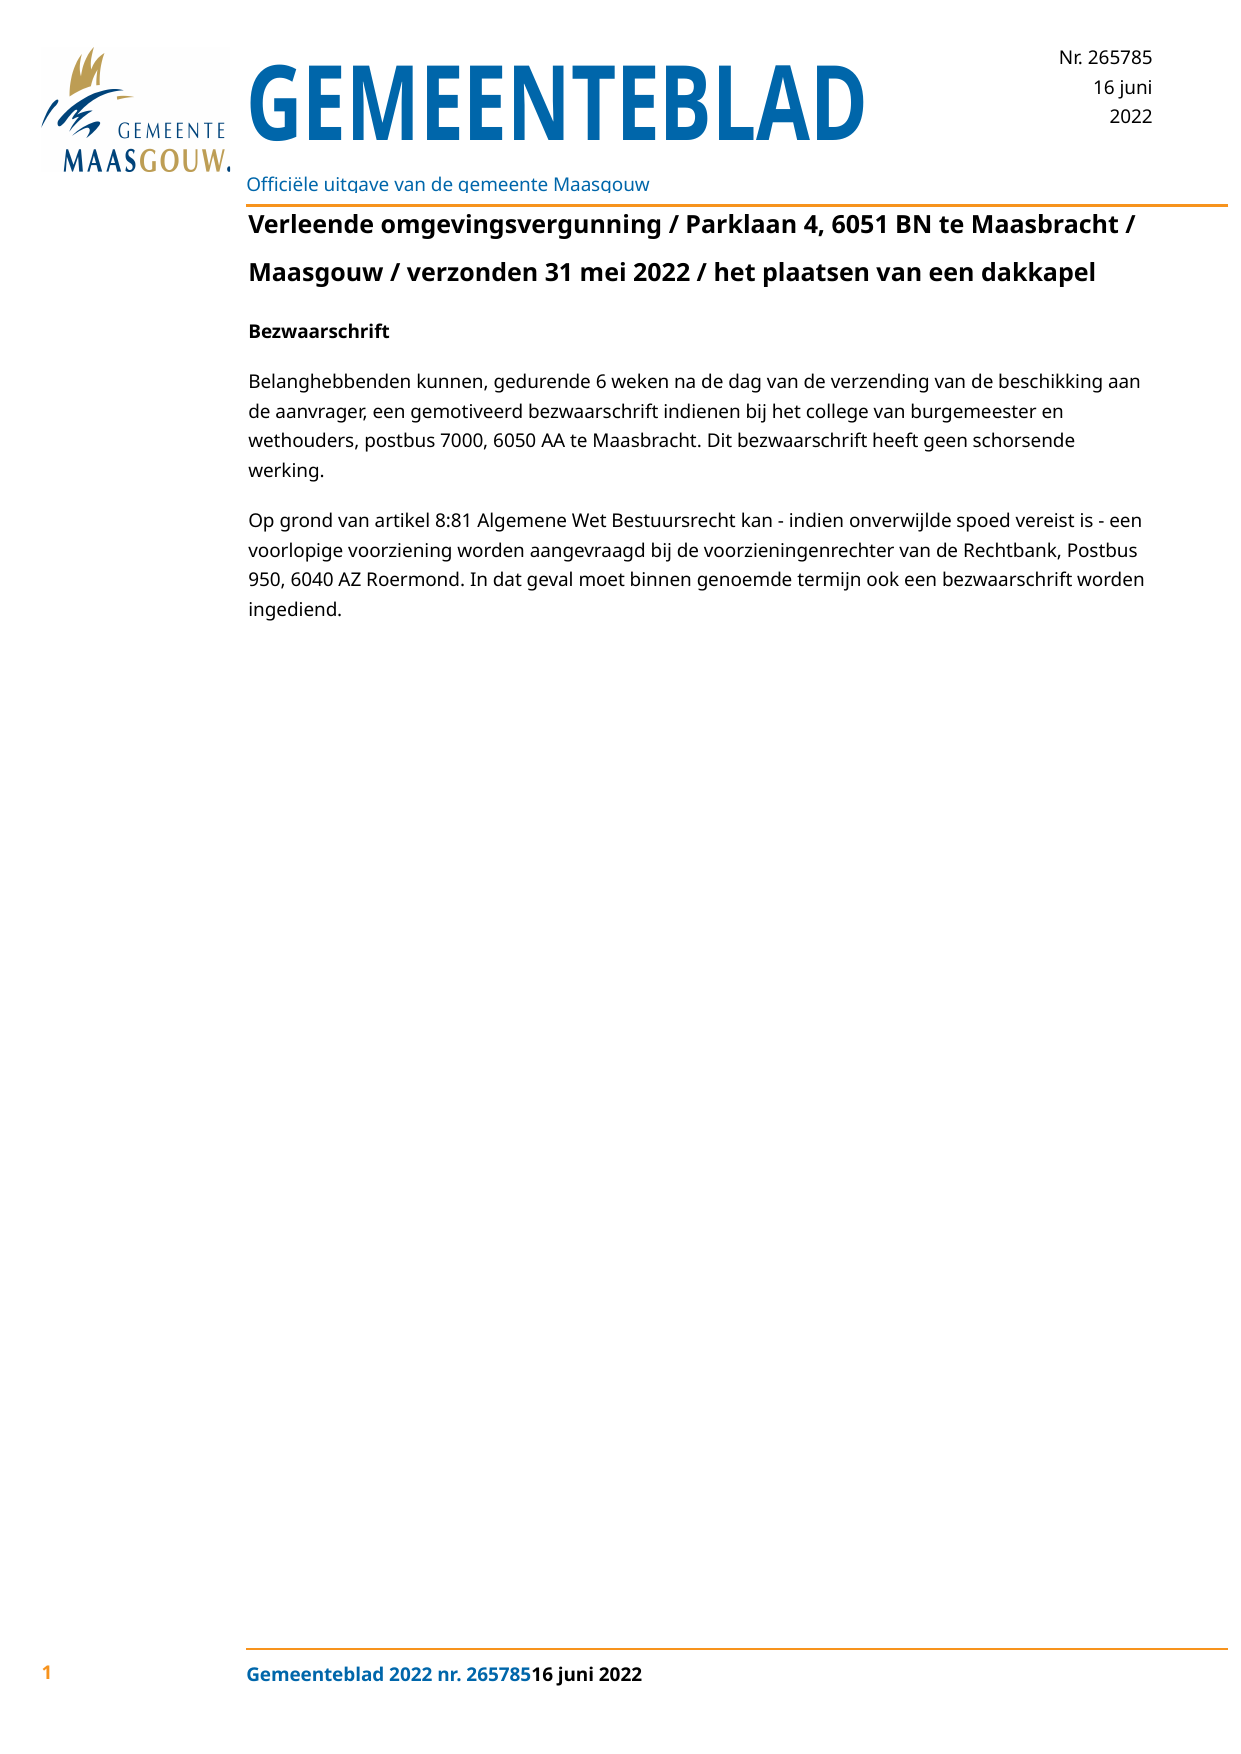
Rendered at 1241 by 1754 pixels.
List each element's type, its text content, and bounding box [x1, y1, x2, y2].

text Op grond van artikel 8:81 Algemene Wet Bestuursrecht kan - indien onverwijlde spoed vereist is - een voorlopige voorziening worden aangevraagd bij de voorzieningenrechter van de Rechtbank, Postbus 950, 6040 AZ Roermond. In dat geval moet binnen genoemde termijn ook een bezwaarschrift worden ingediend. [248, 507, 1152, 622]
text Belanghebbenden kunnen, gedurende 6 weken na de dag van de verzending van de beschikking aan de aanvrager, een gemotiveerd bezwaarschrift indienen bij het college van burgemeester en wethouders, postbus 7000, 6050 AA te Maasbracht. Dit bezwaarschrift heeft geen schorsende werking. [248, 368, 1152, 483]
picture [41, 47, 231, 172]
text Verleende omgevingsvergunning / Parklaan 4, 6051 BN te Maasbracht / Maasgouw / verzonden 31 mei 2022 / het plaatsen van een dakkapel [248, 207, 1152, 288]
text Bezwaarschrift [248, 318, 1152, 344]
